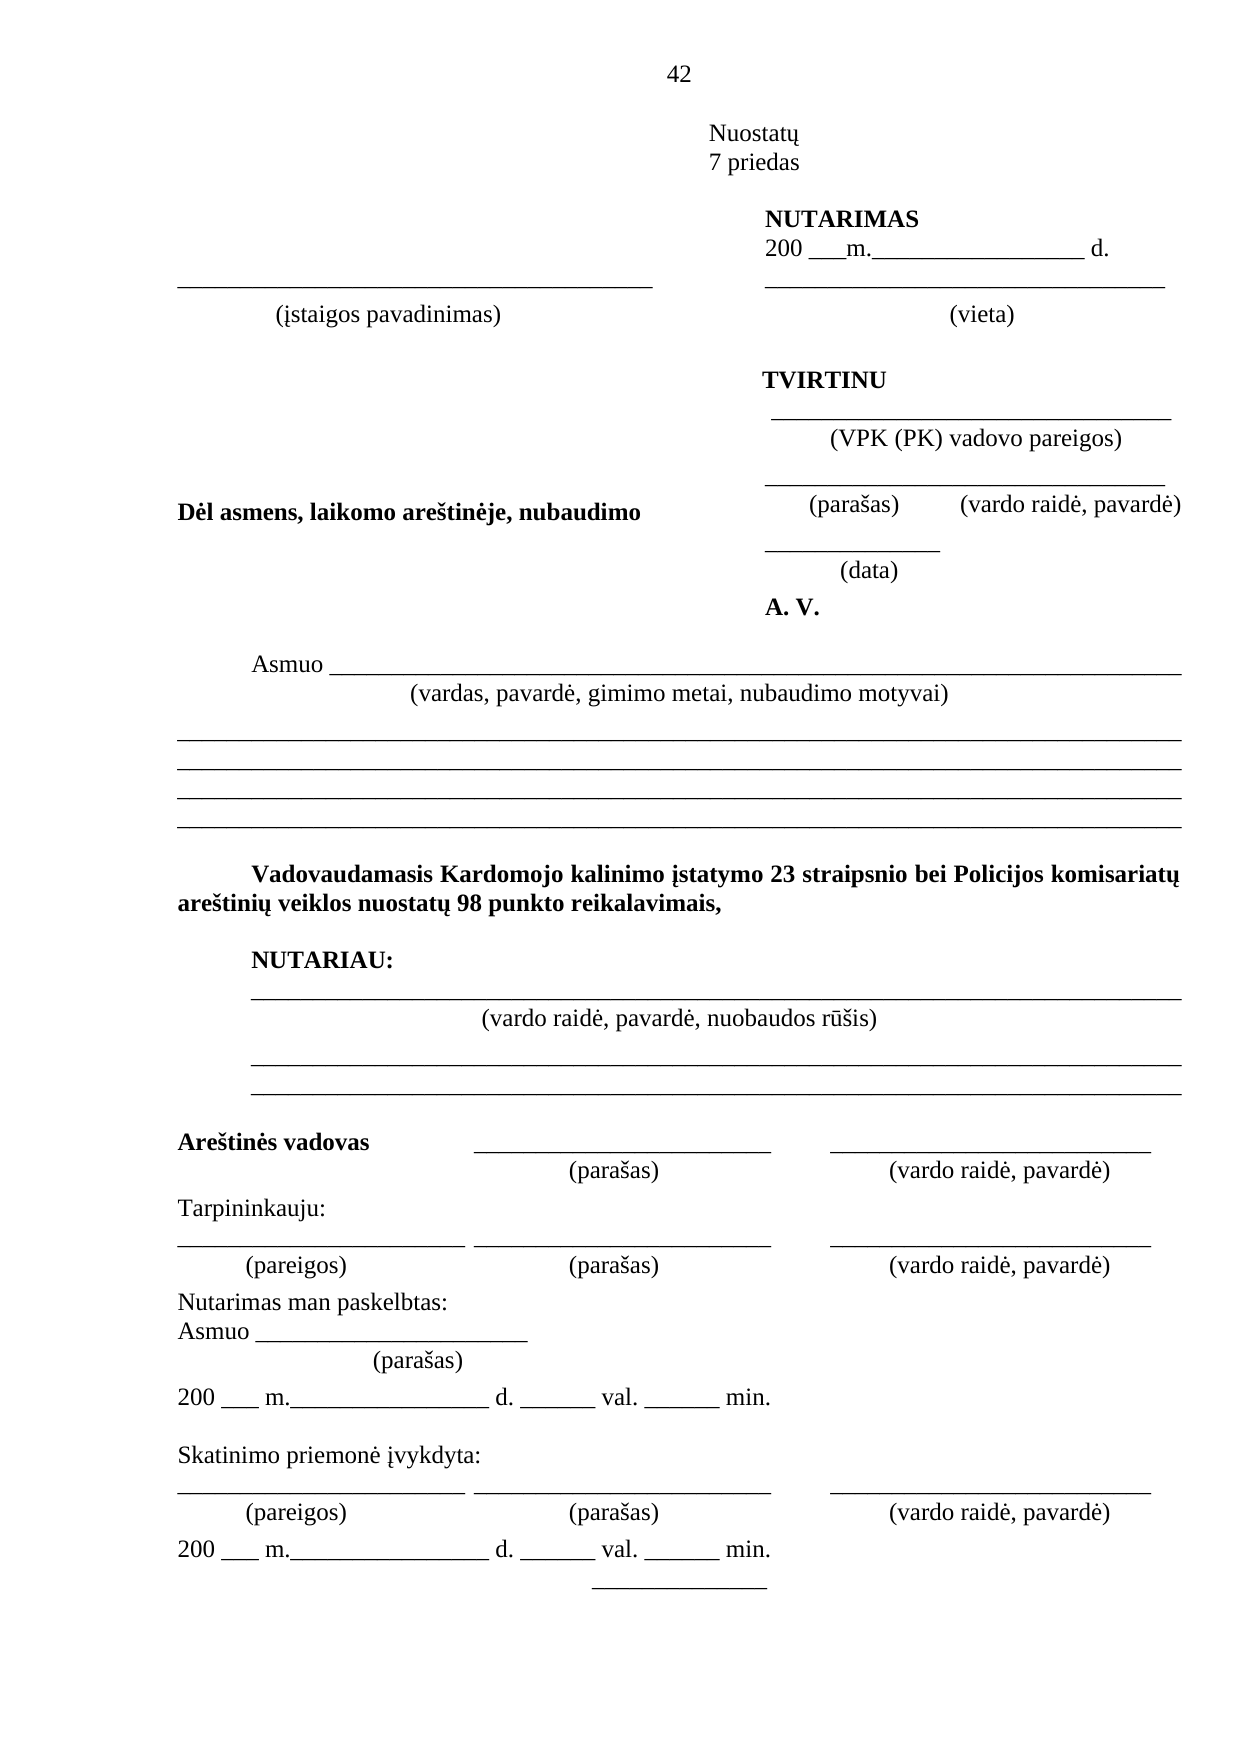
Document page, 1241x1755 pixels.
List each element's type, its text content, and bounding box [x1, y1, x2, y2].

text (įstaigos pavadinimas) (vieta) [177, 299, 1181, 336]
text _______________________ [177, 1468, 1181, 1497]
text ______________ [177, 526, 1181, 555]
text NUTARIAU: [177, 946, 1181, 974]
text 200 ___m._________________ d. [177, 233, 1181, 262]
text Tarpininkauju: [177, 1193, 1181, 1221]
text 200 ___ m. d. ______ val. ______ min. [177, 1382, 1181, 1411]
text Vadovaudamasis Kardomojo kalinimo įstatymo 23 straipsnio bei Policijos komisariatų areštinių veiklos nuostatų 98 punkto reikalavimais, [177, 859, 1181, 917]
text ________________________________ [177, 460, 1181, 489]
text NUTARIMAS [177, 204, 1181, 233]
text 200 ___ m. d. ______ val. ______ min. [177, 1534, 1181, 1563]
text Nutarimas man paskelbtas: [177, 1287, 1181, 1316]
text ________________________________ [177, 394, 1181, 423]
text Nuostatų [709, 118, 1181, 147]
text TVIRTINU [177, 365, 1181, 394]
text Areštinės vadovas [177, 1127, 1181, 1155]
text (VPK (PK) vadovo pareigos) [177, 423, 1181, 460]
text (vardas, pavardė, gimimo metai, nubaudimo motyvai) [177, 678, 1181, 716]
text ______________________________________ ________________________________ [177, 262, 1181, 299]
text (parašas) (vardo raidė, pavardė) [177, 1155, 1181, 1193]
text (parašas) [177, 1345, 1181, 1382]
text Asmuo [177, 649, 1181, 678]
text Asmuo [177, 1316, 1181, 1345]
text A. V. [177, 592, 1181, 621]
text ______________ [177, 1563, 1181, 1592]
text _______________________ [177, 1221, 1181, 1250]
text (pareigos) (parašas) (vardo raidė, pavardė) [177, 1497, 1181, 1534]
text Skatinimo priemonė įvykdyta: [177, 1440, 1181, 1468]
text 7 priedas [177, 147, 1181, 176]
text Dėl asmens, laikomo areštinėje, nubaudimo (parašas) (vardo raidė, pavardė) [177, 489, 1181, 526]
text (pareigos) (parašas) (vardo raidė, pavardė) [177, 1250, 1181, 1287]
text (data) [177, 555, 1181, 592]
text (vardo raidė, pavardė, nuobaudos rūšis) [177, 1003, 1181, 1040]
